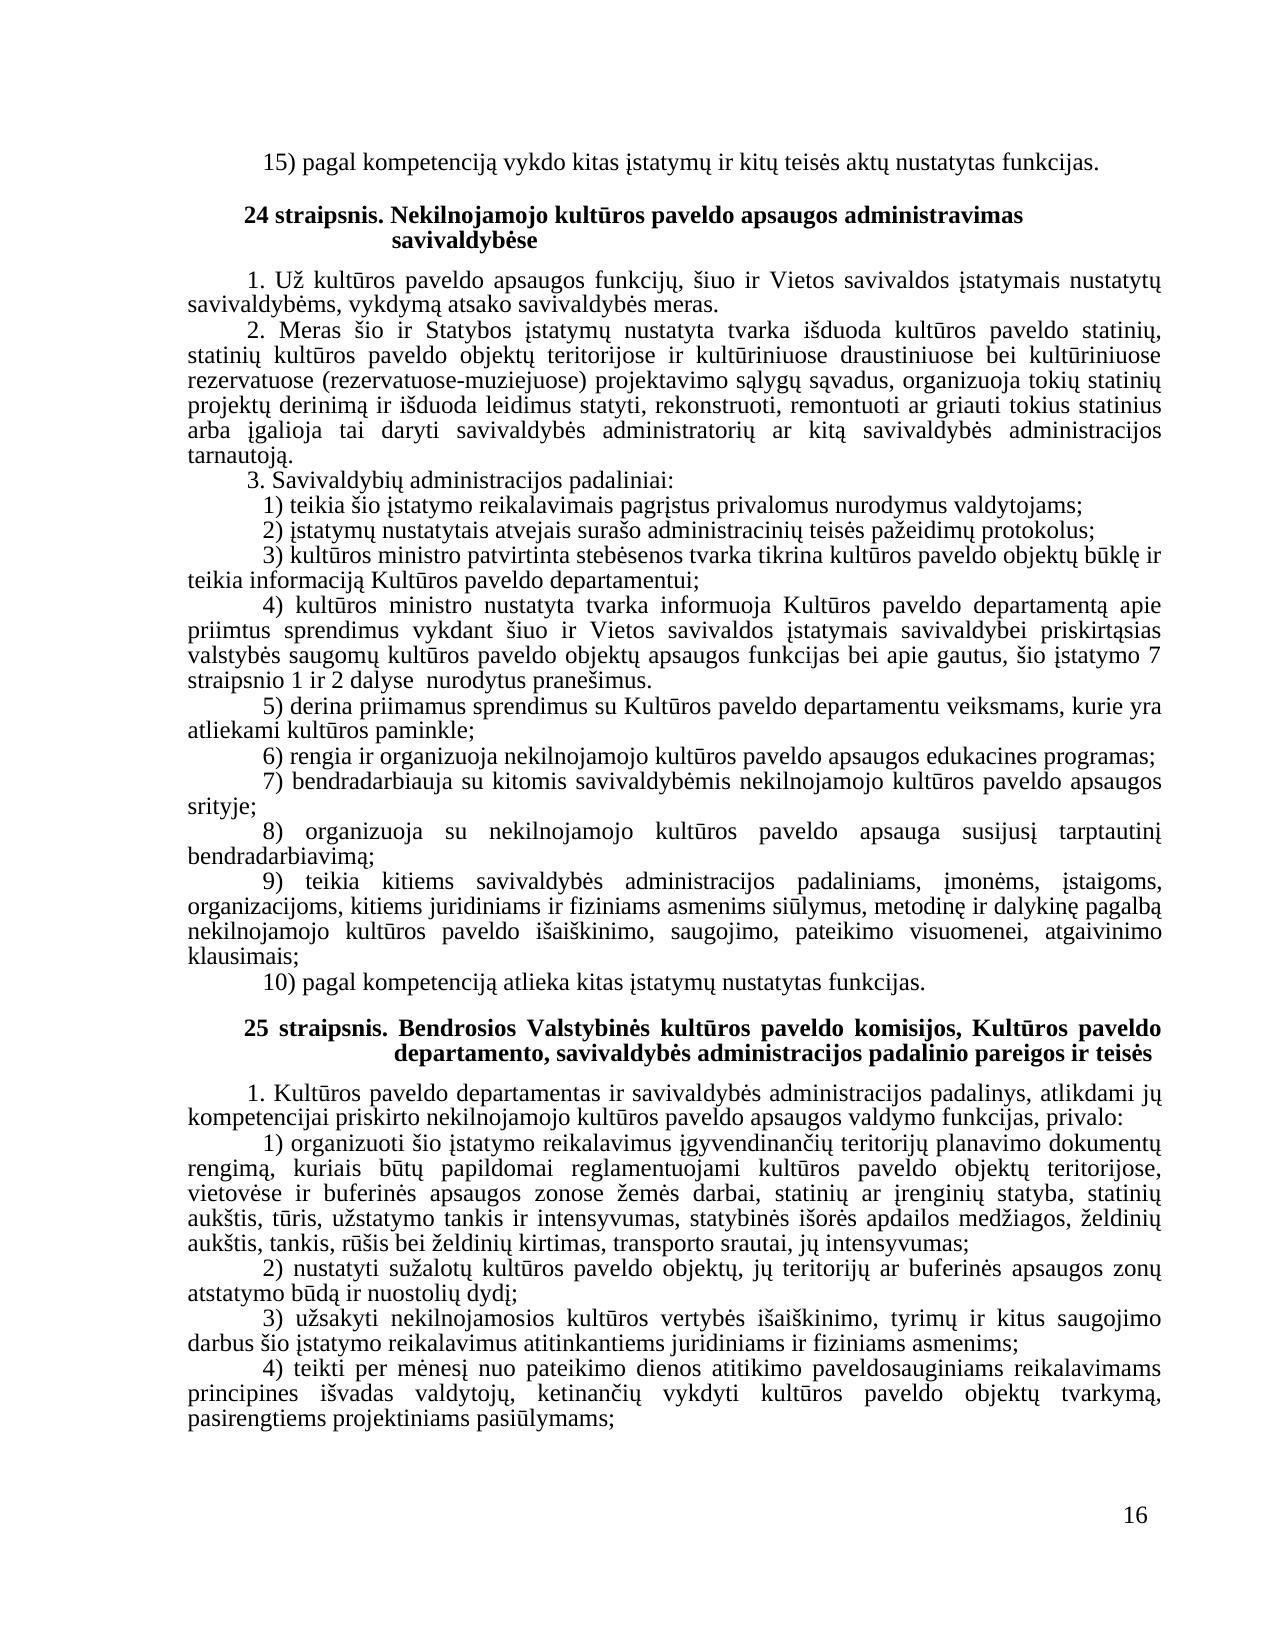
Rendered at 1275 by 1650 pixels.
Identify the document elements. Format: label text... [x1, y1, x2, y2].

text 8) organizuoja su nekilnojamojo kultūros paveldo apsauga susijusį tarptautinį bendradarbiavimą; [187, 819, 1162, 869]
text 9) teikia kitiems savivaldybės administracijos padaliniams, įmonėms, įstaigoms, organizacijoms, kitiems juridiniams ir fiziniams asmenims siūlymus, metodinę ir dalykinę pagalbą nekilnojamojo kultūros paveldo išaiškinimo, saugojimo, pateikimo visuomenei, atgaivinimo klausimais; [187, 869, 1162, 970]
text 24 straipsnis. Nekilnojamojo kultūros paveldo apsaugos administravimas [187, 204, 1162, 229]
text 15) pagal kompetenciją vykdo kitas įstatymų ir kitų teisės aktų nustatytas funkcijas. [187, 150, 1162, 175]
text 10) pagal kompetenciją atlieka kitas įstatymų nustatytas funkcijas. [187, 970, 1162, 995]
text 2) įstatymų nustatytais atvejais surašo administracinių teisės pažeidimų protokolus; [187, 519, 1162, 544]
text 25 straipsnis. Bendrosios Valstybinės kultūros paveldo komisijos, Kultūros paveldo departamento, savivaldybės administracijos padalinio pareigos ir teisės [244, 1017, 1162, 1067]
text 5) derina priimamus sprendimus su Kultūros paveldo departamentu veiksmams, kurie yra atliekami kultūros paminkle; [187, 694, 1162, 744]
text savivaldybėse [187, 229, 1162, 254]
text 3. Savivaldybių administracijos padaliniai: [187, 469, 1162, 494]
text 2) nustatyti sužalotų kultūros paveldo objektų, jų teritorijų ar buferinės apsaugos zonų atstatymo būdą ir nuostolių dydį; [187, 1257, 1162, 1307]
text 7) bendradarbiauja su kitomis savivaldybėmis nekilnojamojo kultūros paveldo apsaugos srityje; [187, 769, 1162, 819]
text 1) teikia šio įstatymo reikalavimais pagrįstus privalomus nurodymus valdytojams; [187, 494, 1162, 519]
text 4) teikti per mėnesį nuo pateikimo dienos atitikimo paveldosauginiams reikalavimams principines išvadas valdytojų, ketinančių vykdyti kultūros paveldo objektų tvarkymą, pasirengtiems projektiniams pasiūlymams; [187, 1357, 1162, 1432]
text 2. Meras šio ir Statybos įstatymų nustatyta tvarka išduoda kultūros paveldo statinių, statinių kultūros paveldo objektų teritorijose ir kultūriniuose draustiniuose bei kultūriniuose rezervatuose (rezervatuose-muziejuose) projektavimo sąlygų sąvadus, organizuoja tokių statinių projektų derinimą ir išduoda leidimus statyti, rekonstruoti, remontuoti ar griauti tokius statinius arba įgalioja tai daryti savivaldybės administratorių ar kitą savivaldybės administracijos tarnautoją. [187, 318, 1162, 469]
text 3) kultūros ministro patvirtinta stebėsenos tvarka tikrina kultūros paveldo objektų būklę ir teikia informaciją Kultūros paveldo departamentui; [187, 544, 1162, 594]
text 6) rengia ir organizuoja nekilnojamojo kultūros paveldo apsaugos edukacines programas; [187, 744, 1162, 769]
text 1) organizuoti šio įstatymo reikalavimus įgyvendinančių teritorijų planavimo dokumentų rengimą, kuriais būtų papildomai reglamentuojami kultūros paveldo objektų teritorijose, vietovėse ir buferinės apsaugos zonose žemės darbai, statinių ar įrenginių statyba, statinių aukštis, tūris, užstatymo tankis ir intensyvumas, statybinės išorės apdailos medžiagos, želdinių aukštis, tankis, rūšis bei želdinių kirtimas, transporto srautai, jų intensyvumas; [187, 1131, 1162, 1257]
text 1. Už kultūros paveldo apsaugos funkcijų, šiuo ir Vietos savivaldos įstatymais nustatytų savivaldybėms, vykdymą atsako savivaldybės meras. [187, 268, 1162, 318]
text 1. Kultūros paveldo departamentas ir savivaldybės administracijos padalinys, atlikdami jų kompetencijai priskirto nekilnojamojo kultūros paveldo apsaugos valdymo funkcijas, privalo: [187, 1081, 1162, 1131]
text 4) kultūros ministro nustatyta tvarka informuoja Kultūros paveldo departamentą apie priimtus sprendimus vykdant šiuo ir Vietos savivaldos įstatymais savivaldybei priskirtąsias valstybės saugomų kultūros paveldo objektų apsaugos funkcijas bei apie gautus, šio įstatymo 7 straipsnio 1 ir 2 dalyse nurodytus pranešimus. [187, 594, 1162, 694]
text 3) užsakyti nekilnojamosios kultūros vertybės išaiškinimo, tyrimų ir kitus saugojimo darbus šio įstatymo reikalavimus atitinkantiems juridiniams ir fiziniams asmenims; [187, 1307, 1162, 1357]
